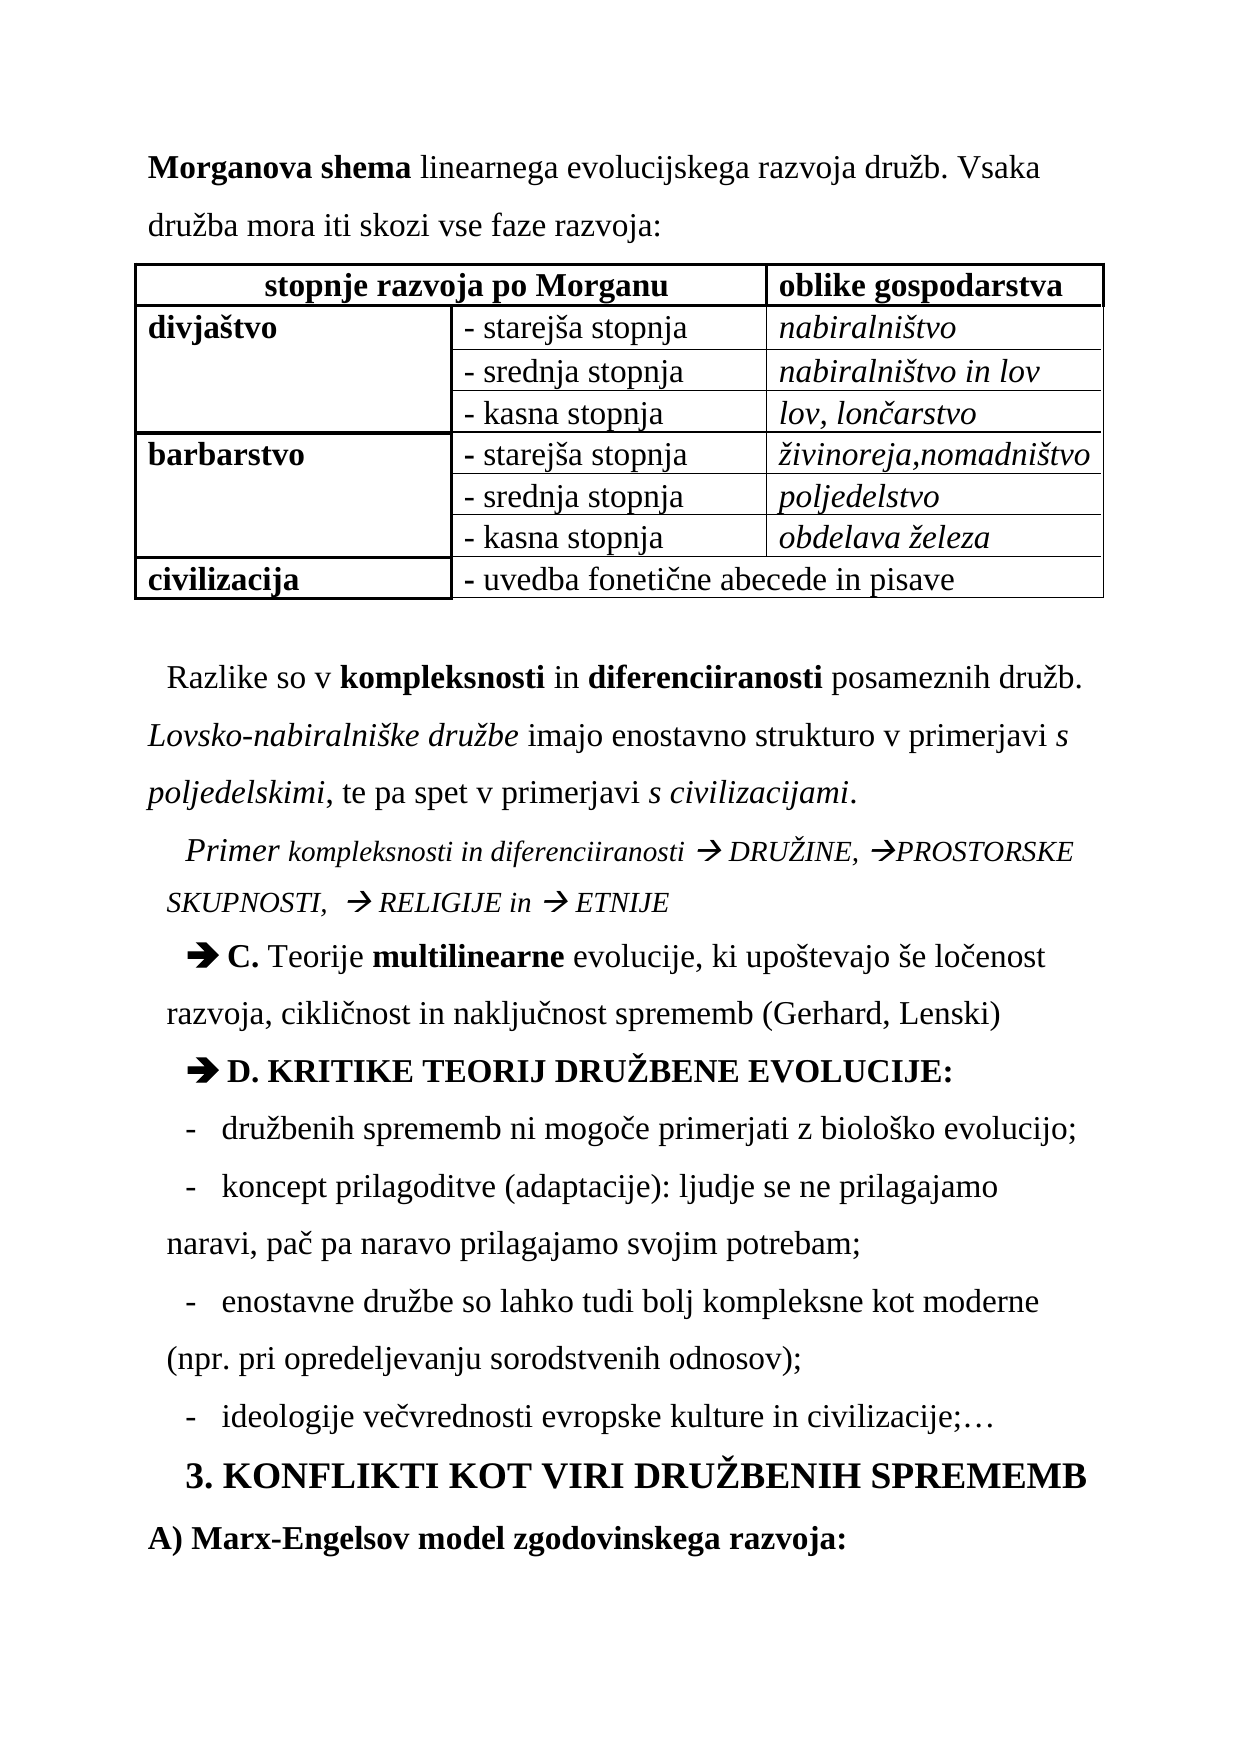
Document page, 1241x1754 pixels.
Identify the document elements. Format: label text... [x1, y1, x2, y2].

table_cell - kasna stopnja [453, 391, 766, 431]
table_cell - kasna stopnja [453, 515, 766, 556]
table_cell poljedelstvo [767, 473, 1103, 514]
table_cell - starejša stopnja [453, 307, 766, 348]
text - družbenih sprememb ni mogoče primerjati z biološko evolucijo; [166, 1108, 1093, 1147]
text Morganova shema linearnega evolucijskega razvoja družb. Vsaka družba mora iti skozi vse faze razvoja: [148, 148, 1093, 243]
table_cell divjaštvo [137, 307, 450, 431]
table_cell civilizacija [137, 559, 450, 597]
text A) Marx-Engelsov model zgodovinskega razvoja: [148, 1518, 1093, 1556]
table_header oblike gospodarstva [768, 266, 1102, 304]
table_cell barbarstvo [137, 435, 450, 556]
table_cell lov, lončarstvo [767, 390, 1103, 431]
table_header stopnje razvoja po Morganu [137, 266, 765, 304]
table_cell obdelava železa [767, 514, 1103, 556]
table_cell nabiralništvo in lov [767, 349, 1103, 390]
text  C. Teorije multilinearne evolucije, ki upoštevajo še ločenost razvoja, cikličnost in naključnost sprememb (Gerhard, Lenski) [166, 936, 1093, 1032]
table_cell - srednja stopnja [453, 474, 766, 514]
text - ideologije večvrednosti evropske kulture in civilizacije;… [166, 1396, 1093, 1434]
text - koncept prilagoditve (adaptacije): ljudje se ne prilagajamo naravi, pač pa naravo prilagajamo svojim potrebam; [166, 1166, 1093, 1262]
table_cell - srednja stopnja [453, 350, 766, 390]
table_cell živinoreja,nomadništvo [767, 431, 1103, 473]
text Primer kompleksnosti in diferenciiranosti  DRUŽINE, PROSTORSKE SKUPNOSTI,  RELIGIJE in  ETNIJE [166, 830, 1093, 919]
text Razlike so v kompleksnosti in diferenciiranosti posameznih družb. Lovsko-nabiralniške družbe imajo enostavno strukturo v primerjavi s poljedelskimi, te pa spet v primerjavi s civilizacijami. [148, 658, 1093, 811]
table_cell - starejša stopnja [453, 433, 766, 473]
table_cell nabiralništvo [767, 304, 1103, 348]
text  D. KRITIKE TEORIJ DRUŽBENE EVOLUCIJE: [166, 1051, 1093, 1089]
text 3. KONFLIKTI KOT VIRI DRUŽBENIH SPREMEMB [166, 1453, 1093, 1496]
table_cell - uvedba fonetične abecede in pisave [453, 556, 1103, 597]
text - enostavne družbe so lahko tudi bolj kompleksne kot moderne (npr. pri opredeljevanju sorodstvenih odnosov); [166, 1281, 1093, 1377]
